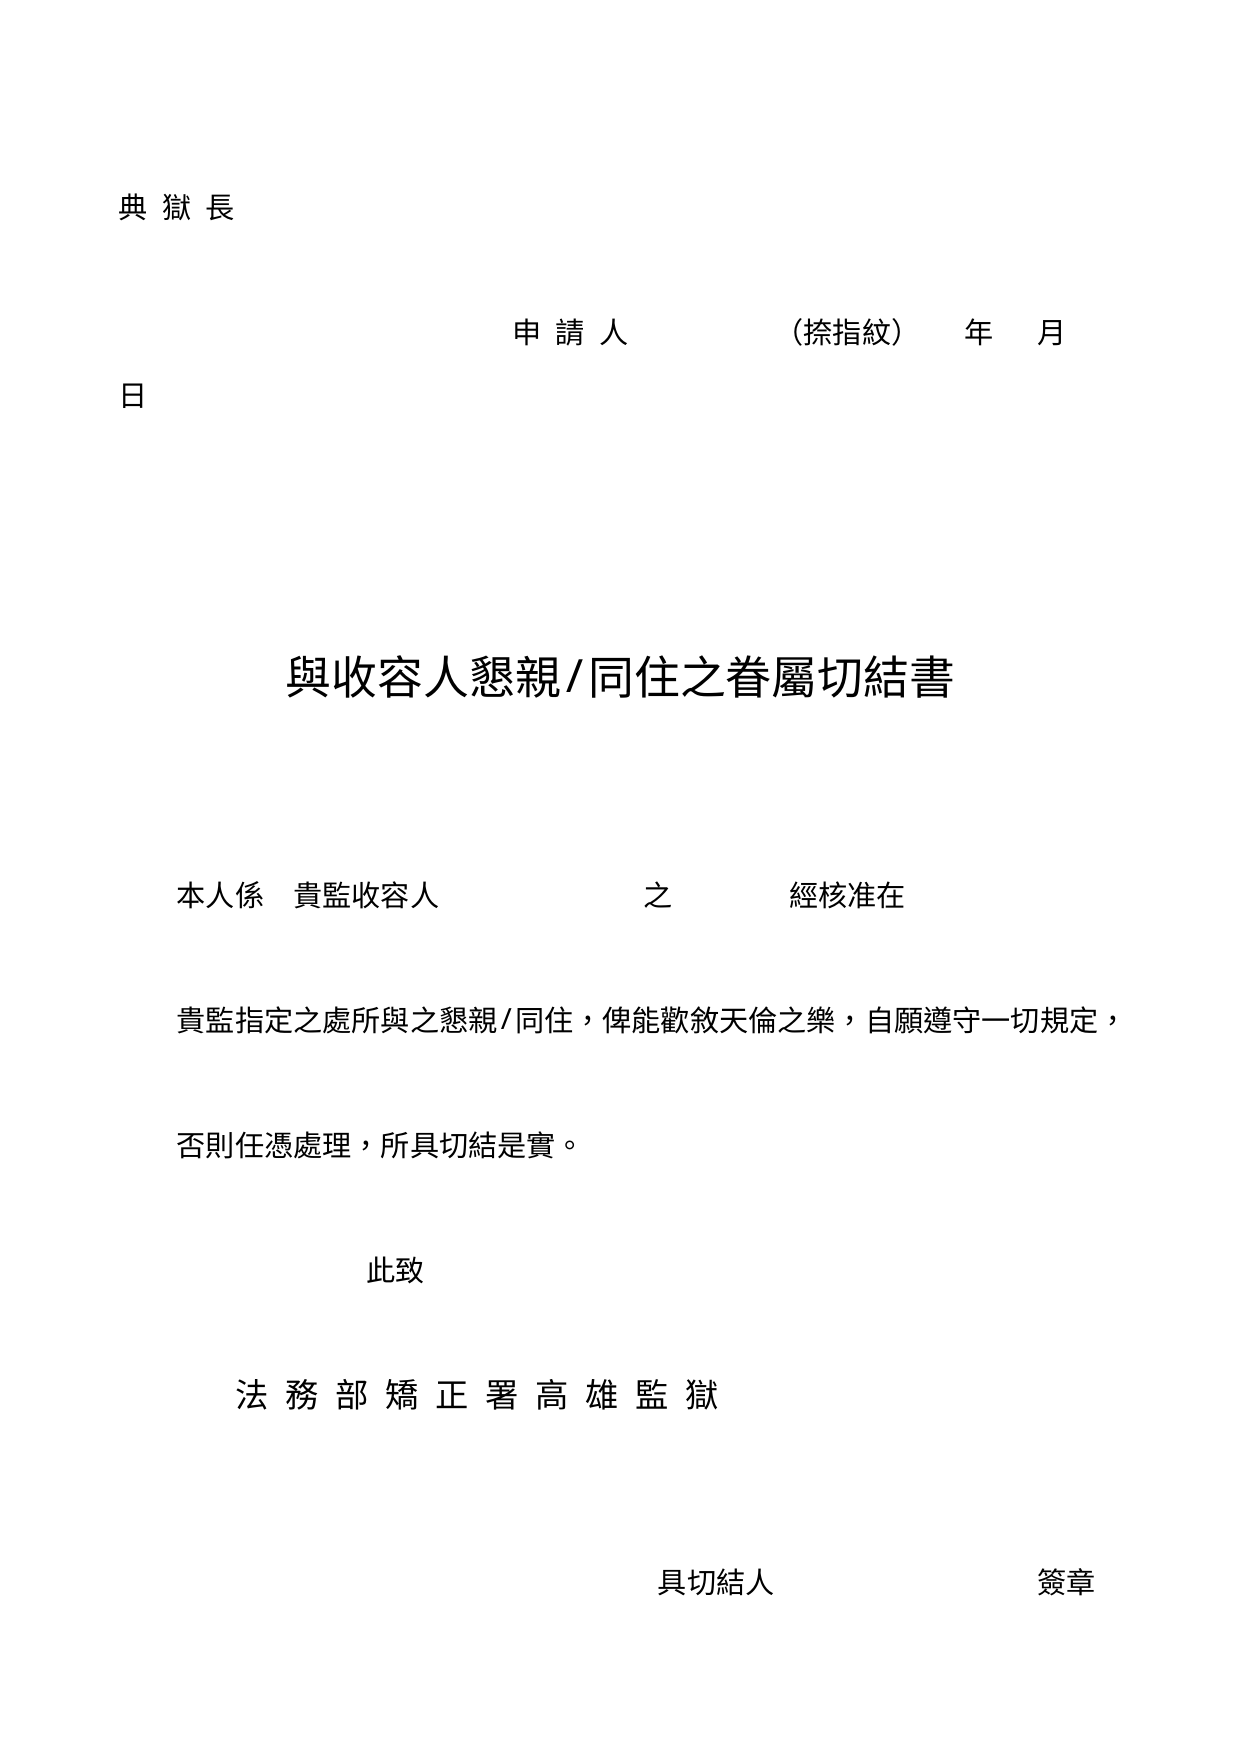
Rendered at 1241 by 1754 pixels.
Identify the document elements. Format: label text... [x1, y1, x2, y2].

text 此致 [118, 1227, 1122, 1289]
text 申 請 人 （捺指紋） 年 月 日 [118, 289, 1122, 414]
text 與收容人懇親/同住之眷屬切結書 [118, 602, 1122, 727]
text 具切結人 簽章 [118, 1539, 1122, 1602]
text 貴監指定之處所與之懇親/同住，俾能歡敘天倫之樂，自願遵守一切規定， [176, 977, 1122, 1039]
text 否則任憑處理，所具切結是實。 [176, 1102, 1122, 1164]
text 典 獄 長 [118, 164, 1122, 227]
text 本人係 貴監收容人 之 經核准在 [118, 852, 1122, 914]
text 法 務 部 矯 正 署 高 雄 監 獄 [118, 1352, 1122, 1414]
